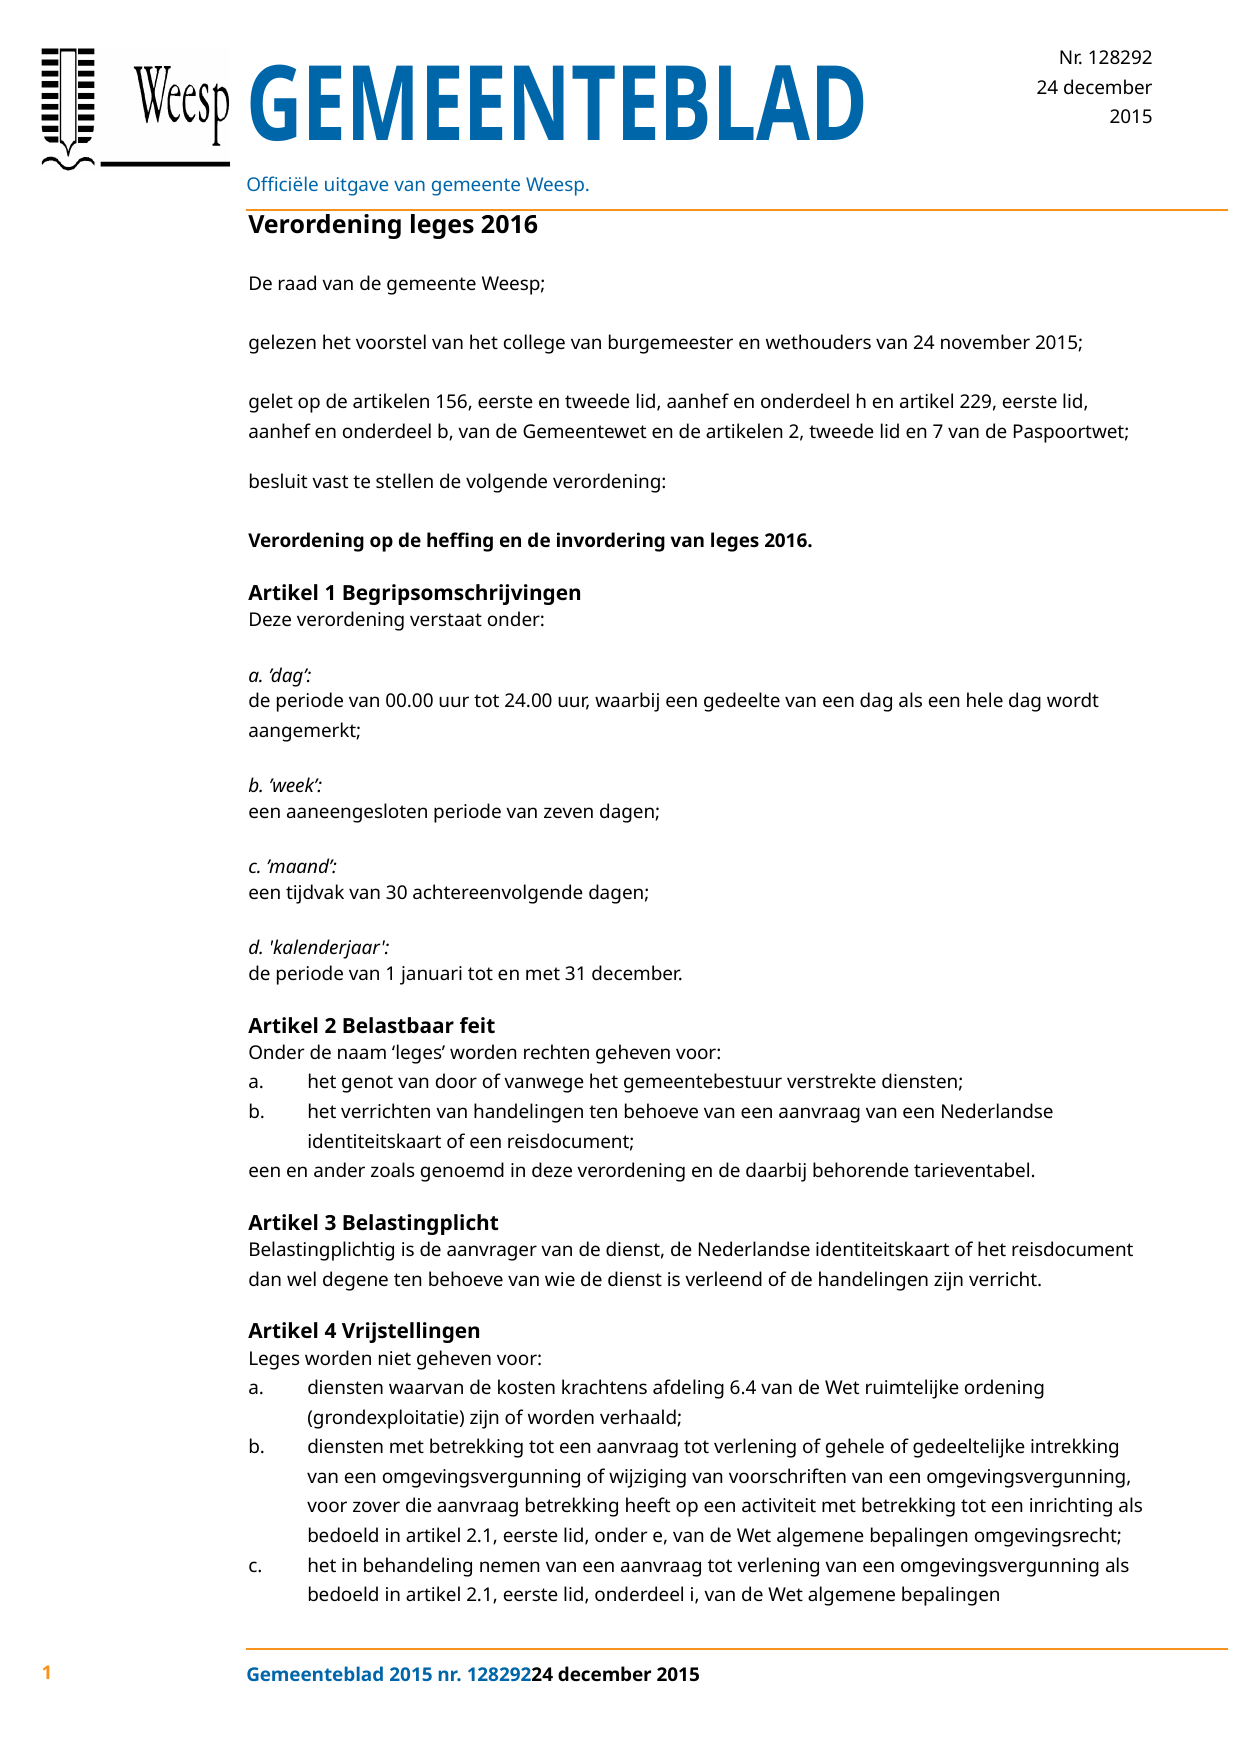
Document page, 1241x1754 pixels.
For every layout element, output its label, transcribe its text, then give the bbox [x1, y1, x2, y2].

list diensten met betrekking tot een aanvraag tot verlening of gehele of gedeeltelijke intrekking van een omgevingsvergunning of wijziging van voorschriften van een omgevingsvergunning, voor zover die aanvraag betrekking heeft op een activiteit met betrekking tot een inrichting als bedoeld in artikel 2.1, eerste lid, onder e, van de Wet algemene bepalingen omgevingsrecht; [248, 1433, 1152, 1548]
text een en ander zoals genoemd in deze verordening en de daarbij behorende tarieventabel. [248, 1157, 1152, 1183]
text b. ’week’: [248, 772, 1152, 798]
text Verordening leges 2016 [248, 211, 1152, 241]
text een aaneengesloten periode van zeven dagen; [248, 798, 1152, 824]
list het verrichten van handelingen ten behoeve van een aanvraag van een Nederlandse identiteitskaart of een reisdocument; [248, 1098, 1152, 1154]
list diensten waarvan de kosten krachtens afdeling 6.4 van de Wet ruimtelijke ordening (grondexploitatie) zijn of worden verhaald; [248, 1374, 1152, 1430]
text een tijdvak van 30 achtereenvolgende dagen; [248, 879, 1152, 905]
text besluit vast te stellen de volgende verordening: [248, 468, 1152, 494]
text Deze verordening verstaat onder: [248, 607, 1152, 632]
list het genot van door of vanwege het gemeentebestuur verstrekte diensten; [248, 1069, 1152, 1094]
list het in behandeling nemen van een aanvraag tot verlening van een omgevingsvergunning als bedoeld in artikel 2.1, eerste lid, onderdeel i, van de Wet algemene bepalingen [248, 1552, 1152, 1607]
text d. 'kalenderjaar': [248, 934, 1152, 960]
text Leges worden niet geheven voor: [248, 1345, 1152, 1371]
text de periode van 00.00 uur tot 24.00 uur, waarbij een gedeelte van een dag als een hele dag wordt aangemerkt; [248, 688, 1152, 743]
text Belastingplichtig is de aanvrager van de dienst, de Nederlandse identiteitskaart of het reisdocument dan wel degene ten behoeve van wie de dienst is verleend of de handelingen zijn verricht. [248, 1236, 1152, 1292]
text a. ’dag’: [248, 662, 1152, 688]
text Artikel 3 Belastingplicht [248, 1208, 1152, 1236]
text Artikel 2 Belastbaar feit [248, 1011, 1152, 1039]
text gelet op de artikelen 156, eerste en tweede lid, aanhef en onderdeel h en artikel 229, eerste lid, aanhef en onderdeel b, van de Gemeentewet en de artikelen 2, tweede lid en 7 van de Paspoortwet; [248, 389, 1152, 444]
text Verordening op de heffing en de invordering van leges 2016. [248, 528, 1152, 553]
text de periode van 1 januari tot en met 31 december. [248, 960, 1152, 986]
text gelezen het voorstel van het college van burgemeester en wethouders van 24 november 2015; [248, 329, 1152, 355]
picture [41, 47, 231, 172]
text c. ’maand’: [248, 853, 1152, 879]
text Onder de naam ‘leges’ worden rechten geheven voor: [248, 1039, 1152, 1065]
text Artikel 1 Begripsomschrijvingen [248, 578, 1152, 607]
text Artikel 4 Vrijstellingen [248, 1316, 1152, 1345]
text De raad van de gemeente Weesp; [248, 270, 1152, 296]
